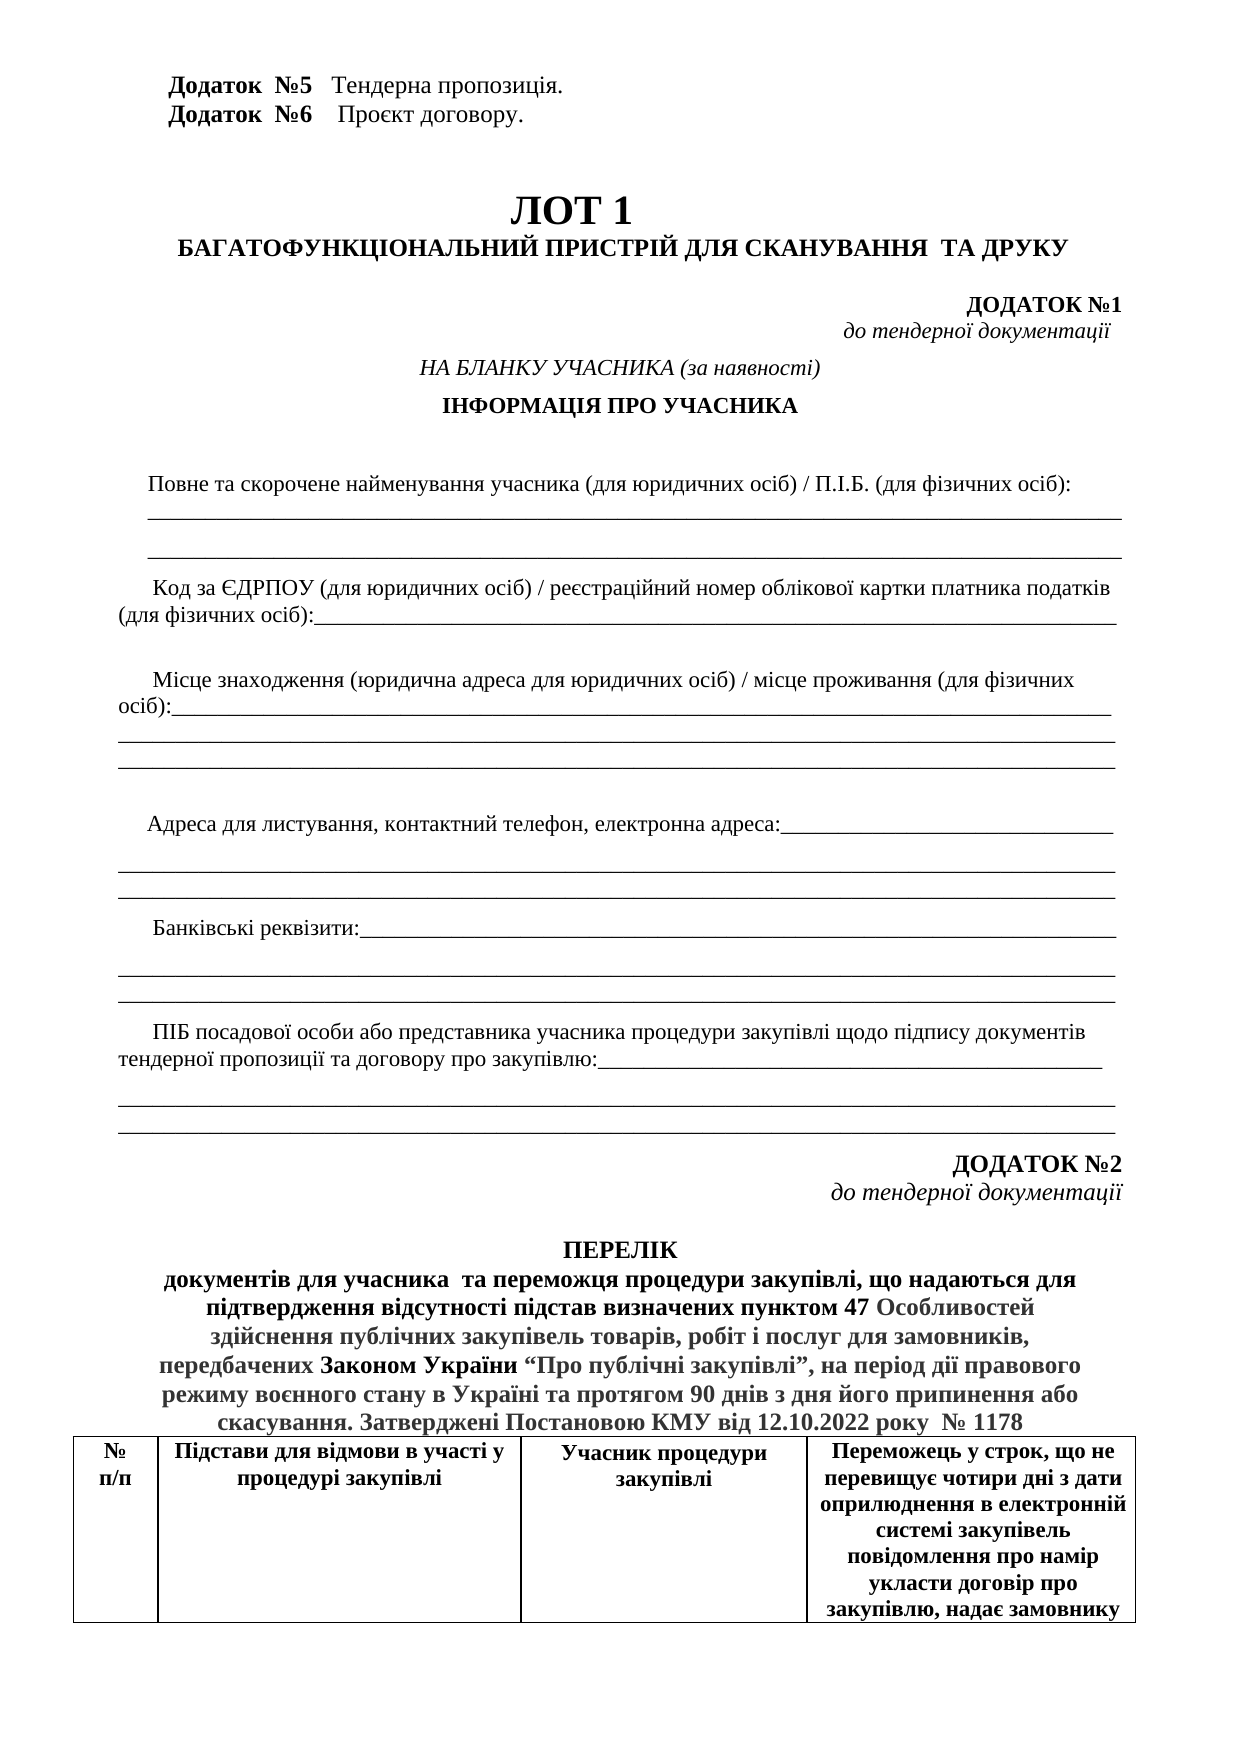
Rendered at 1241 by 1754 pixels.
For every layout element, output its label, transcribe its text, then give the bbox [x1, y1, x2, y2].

table_header Підстави для відмови в участі у процедурі закупівлі [159, 1437, 520, 1622]
text ПЕРЕЛІК [118, 1235, 1122, 1264]
text ДОДАТОК №2 [118, 1149, 1122, 1177]
text до тендерної документації [118, 317, 1110, 344]
text Місце знаходження (юридична адреса для юридичних осіб) / місце проживання (для фізичних осіб):________________________________________________________________________________________________________________________________________________________________________________________________________________________________________________________________ [118, 666, 1122, 798]
text ПІБ посадової особи або представника учасника процедури закупівлі щодо підпису документів тендерної пропозиції та договору про закупівлю:____________________________________________ [118, 1018, 1122, 1071]
text НА БЛАНКУ УЧАСНИКА (за наявності) [118, 354, 1122, 380]
text ______________________________________________________________________________________________________________________________________________________________________________ [118, 849, 1122, 902]
text _____________________________________________________________________________________ [148, 535, 1122, 558]
text Повне та скорочене найменування учасника (для юридичних осіб) / П.І.Б. (для фізичних осіб): _____________________________________________________________________________________ [148, 470, 1122, 519]
text Додаток №5 Тендерна пропозиція. [118, 71, 1122, 99]
text ІНФОРМАЦІЯ ПРО УЧАСНИКА [118, 392, 1122, 419]
table_header № п/п [74, 1437, 157, 1622]
text Додаток №6 Проєкт договору. [118, 99, 1122, 128]
text ______________________________________________________________________________________________________________________________________________________________________________ [118, 953, 1122, 1006]
text Код за ЄДРПОУ (для юридичних осіб) / реєстраційний номер облікової картки платника податків (для фізичних осіб):______________________________________________________________________ [118, 574, 1122, 653]
text ДОДАТОК №1 [177, 291, 1122, 317]
table_header Учасник процедури закупівлі [522, 1437, 806, 1622]
text ЛОТ 1 [177, 186, 1122, 233]
text БАГАТОФУНКЦІОНАЛЬНИЙ ПРИСТРІЙ ДЛЯ СКАНУВАННЯ ТА ДРУКУ [177, 233, 1122, 262]
table_header Переможець у строк, що не перевищує чотири дні з дати оприлюднення в електронній системі закупівель повідомлення про намір укласти договір про закупівлю, надає замовнику [808, 1437, 1135, 1622]
text документів для учасника та переможця процедури закупівлі, що надаються для підтвердження відсутності підстав визначених пунктом 47 Особливостей здійснення публічних закупівель товарів, робіт і послуг для замовників, передбачених Законом України “Про публічні закупівлі”, на період дії правового режиму воєнного стану в Україні та протягом 90 днів з дня його припинення або скасування. Затверджені Постановою КМУ від 12.10.2022 року № 1178 [118, 1264, 1122, 1436]
text Банківські реквізити:__________________________________________________________________ [118, 914, 1122, 941]
text до тендерної документації [118, 1177, 1122, 1206]
text Адреса для листування, контактний телефон, електронна адреса:_____________________________ [118, 810, 1122, 836]
text ______________________________________________________________________________________________________________________________________________________________________________ [118, 1083, 1122, 1136]
